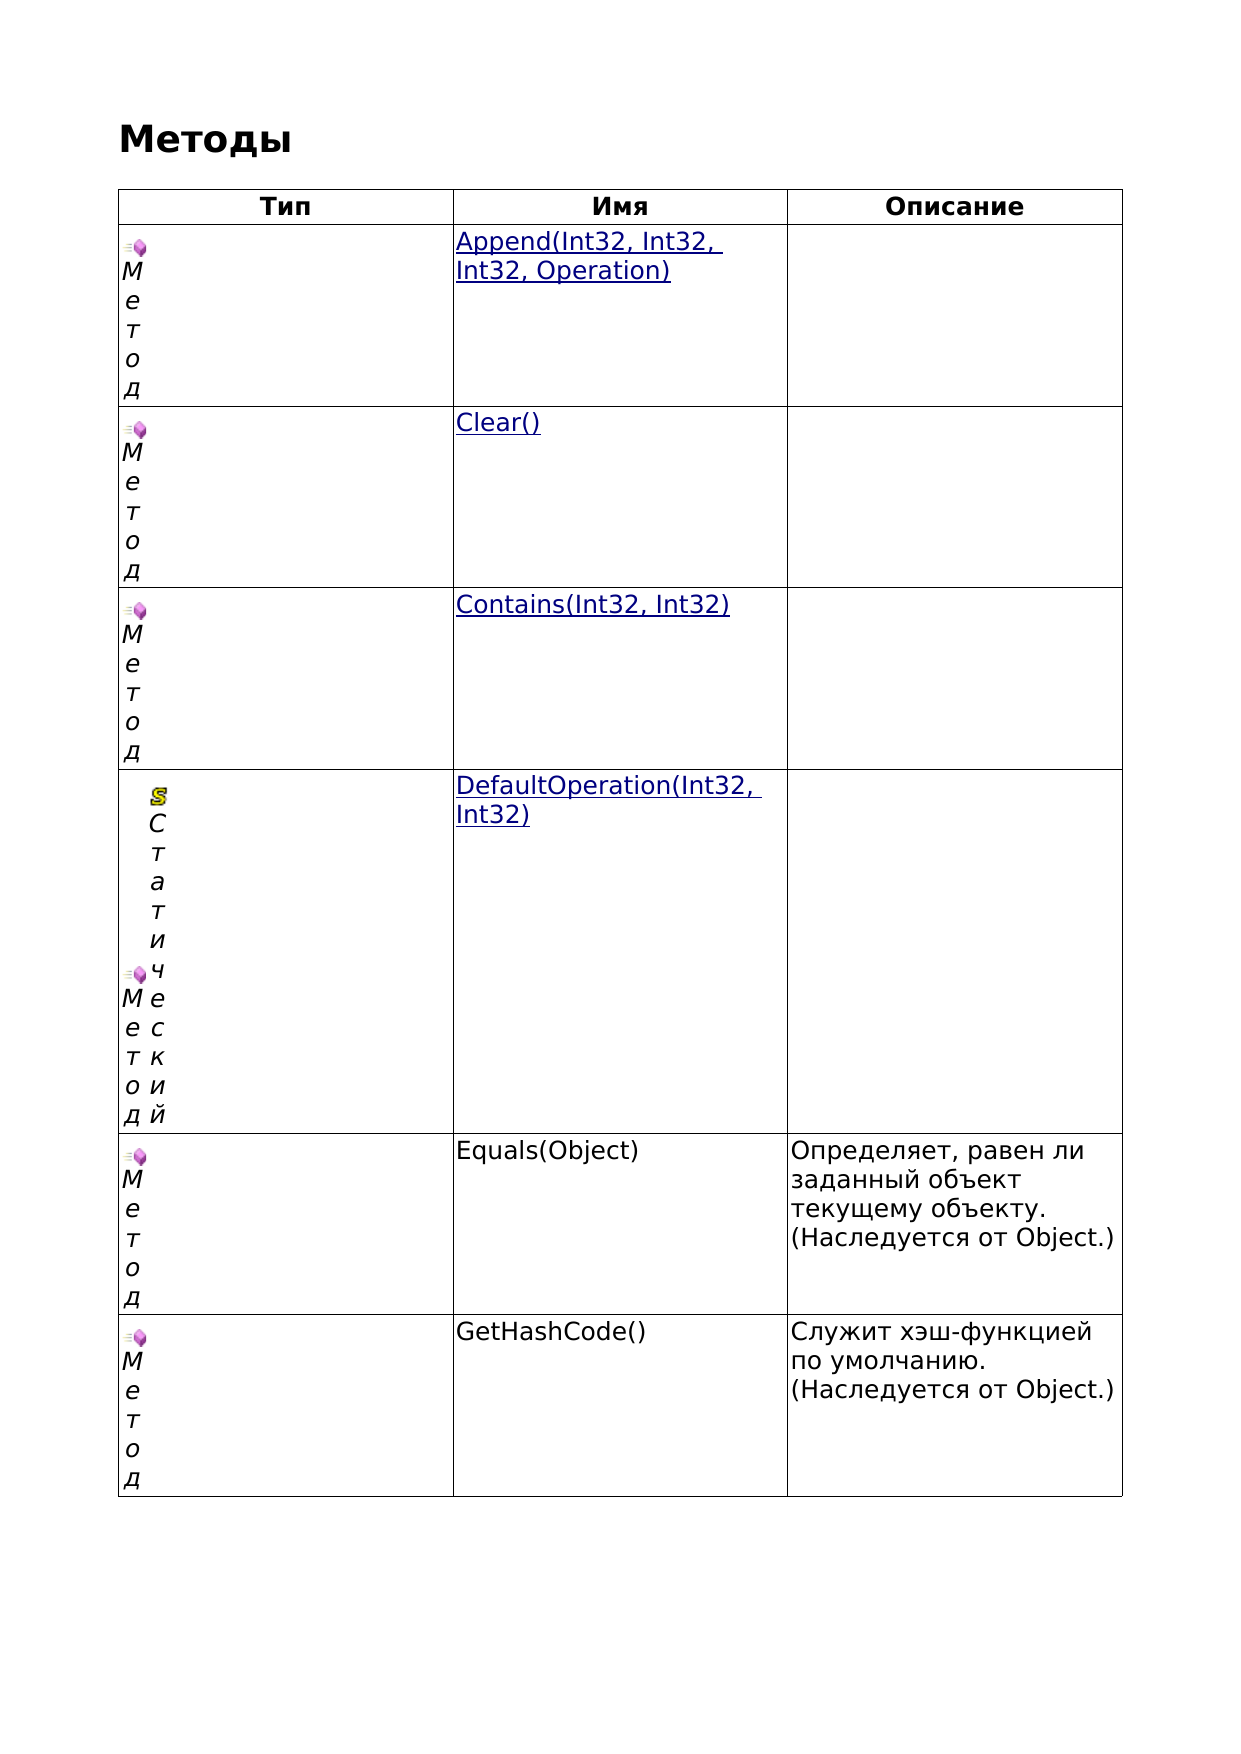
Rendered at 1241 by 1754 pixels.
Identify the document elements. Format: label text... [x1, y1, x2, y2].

picture [121, 421, 147, 439]
table_cell Append(Int32, Int32, Int32, Operation) [454, 225, 787, 406]
table_cell [119, 588, 453, 768]
table_cell DefaultOperation(Int32, Int32) [454, 770, 787, 1133]
table_cell [788, 225, 1122, 406]
table_cell [119, 1315, 453, 1496]
table_cell [788, 407, 1122, 587]
picture [121, 966, 146, 984]
subtitle Методы [118, 118, 1122, 162]
table_cell Clear() [454, 407, 787, 587]
table_cell Определяет, равен ли заданный объект текущему объекту. (Наследуется от Object.) [788, 1134, 1122, 1314]
table_cell [119, 225, 453, 406]
table_cell Служит хэш-функцией по умолчанию. (Наследуется от Object.) [788, 1315, 1122, 1496]
table_header Имя [454, 190, 787, 224]
picture [121, 1148, 147, 1166]
picture [121, 239, 147, 257]
picture [121, 602, 147, 620]
table_cell Equals(Object) [454, 1134, 787, 1314]
table_cell [119, 407, 453, 587]
table_cell GetHashCode() [454, 1315, 787, 1496]
table_cell [119, 770, 453, 1133]
picture [146, 784, 172, 809]
table_cell Contains(Int32, Int32) [454, 588, 787, 768]
table_header Описание [788, 190, 1122, 224]
picture [121, 1329, 147, 1347]
table_header Тип [119, 190, 453, 224]
table_cell [119, 1134, 453, 1314]
table_cell [788, 588, 1122, 768]
table_cell [788, 770, 1122, 1133]
